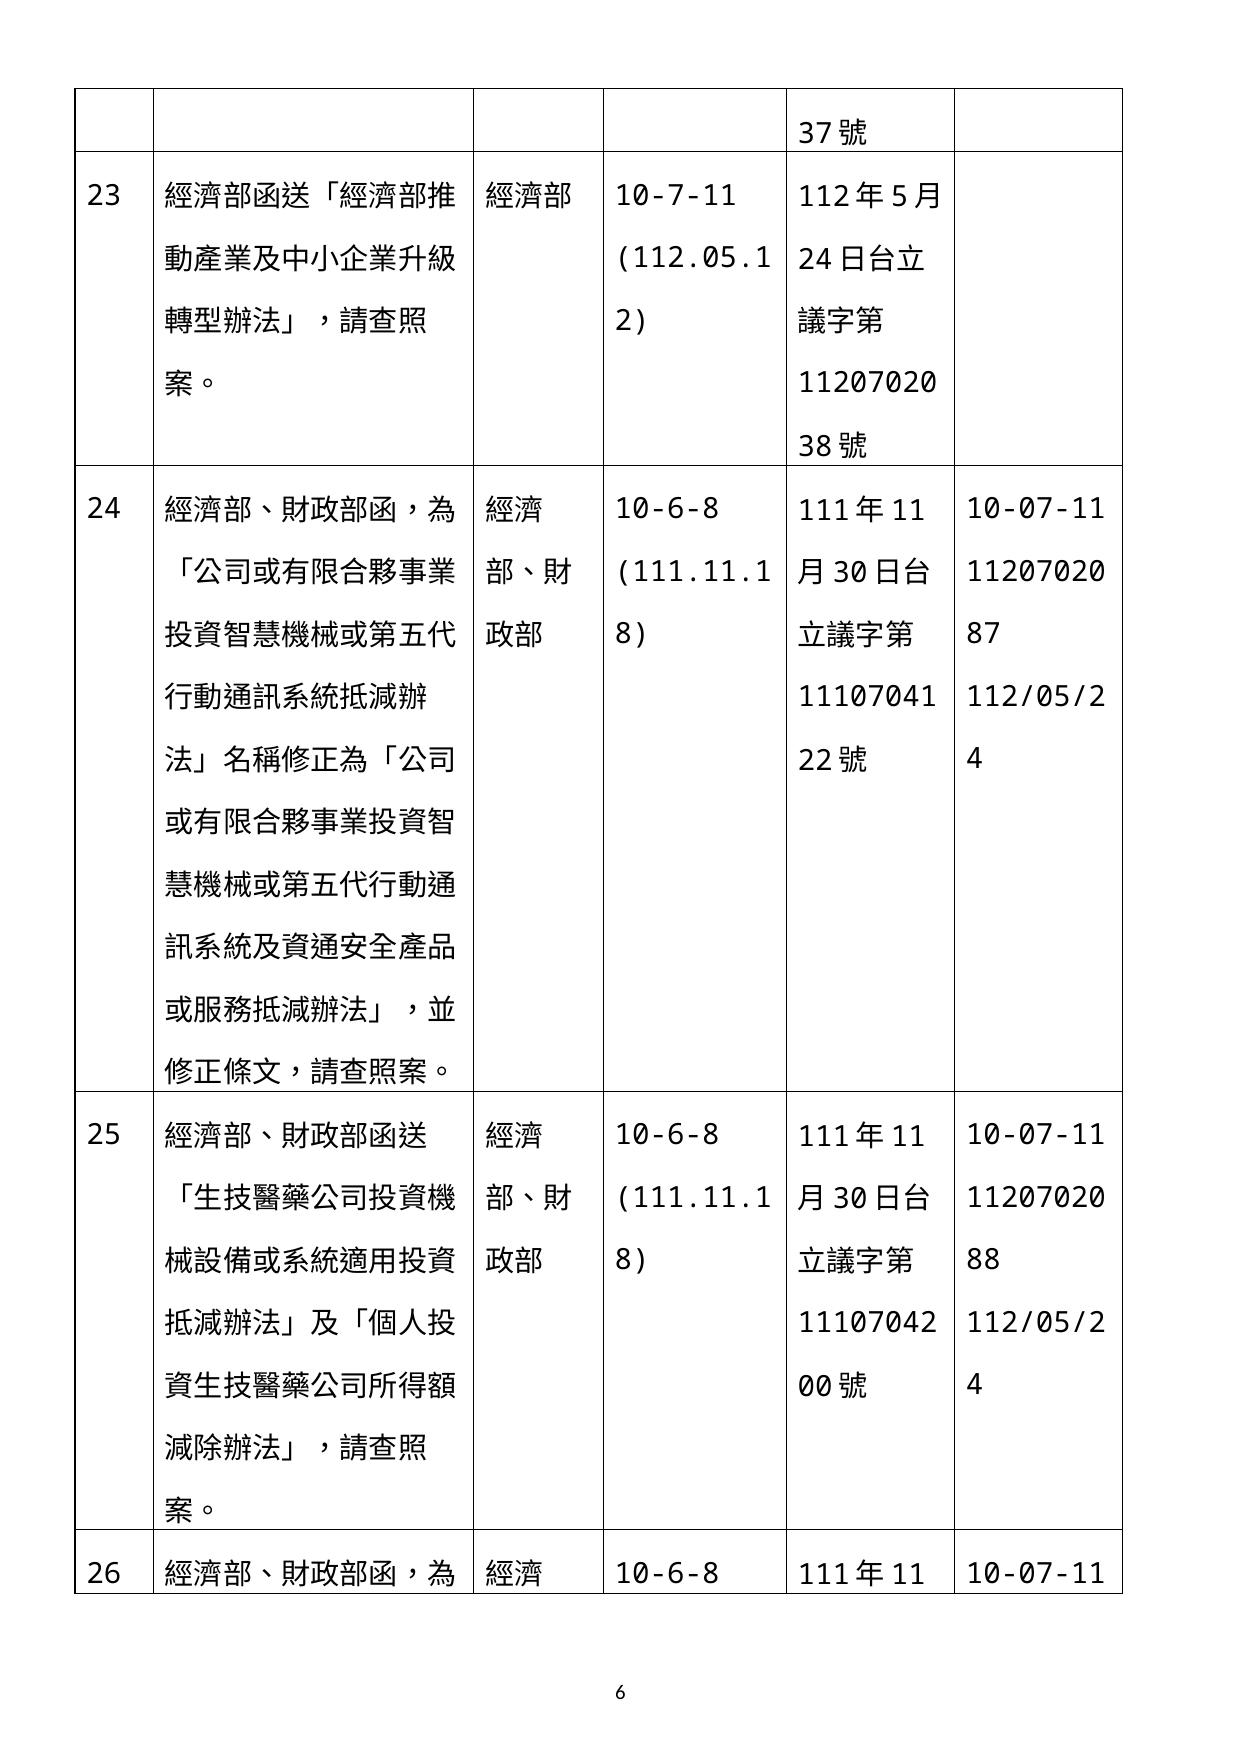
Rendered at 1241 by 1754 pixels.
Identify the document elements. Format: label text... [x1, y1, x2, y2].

table_cell 23 [76, 152, 153, 465]
table_cell 10-6-8 [604, 1530, 786, 1593]
table_cell 25 [76, 1092, 153, 1529]
table_cell 112年5月24日台立議字第1120702038號 [787, 152, 954, 465]
table_cell 111年11月30日台立議字第1110704200號 [787, 1092, 954, 1529]
table_cell 10-6-8 (111.11.18) [604, 466, 786, 1091]
table_cell [955, 89, 1122, 151]
table_cell [154, 89, 473, 151]
table_cell [955, 152, 1122, 465]
table_cell 10-6-8 (111.11.18) [604, 1092, 786, 1529]
table_cell 經濟部、財政部 [474, 466, 603, 1091]
table_cell 經濟部、財政部函，為 [154, 1530, 473, 1593]
table_cell 10-07-11 [955, 1530, 1122, 1593]
table_cell 26 [76, 1530, 153, 1593]
table_cell [474, 89, 603, 151]
table_cell [604, 89, 786, 151]
table_cell 111年11 [787, 1530, 954, 1593]
table_cell 10-07-11 1120702088 112/05/24 [955, 1092, 1122, 1529]
table_cell 10-07-11 1120702087 112/05/24 [955, 466, 1122, 1091]
table_cell 111年11月30日台立議字第1110704122號 [787, 466, 954, 1091]
table_cell 經濟 [474, 1530, 603, 1593]
table_cell 37號 [787, 89, 954, 151]
table_cell 經濟部、財政部函，為「公司或有限合夥事業投資智慧機械或第五代行動通訊系統抵減辦法」名稱修正為「公司或有限合夥事業投資智慧機械或第五代行動通訊系統及資通安全產品或服務抵減辦法」，並修正條文，請查照案。 [154, 466, 473, 1091]
table_cell 經濟部 [474, 152, 603, 465]
table_cell 24 [76, 466, 153, 1091]
table_cell 經濟部、財政部 [474, 1092, 603, 1529]
table_cell 10-7-11 (112.05.12) [604, 152, 786, 465]
table_cell [76, 89, 153, 151]
table_cell 經濟部、財政部函送「生技醫藥公司投資機械設備或系統適用投資抵減辦法」及「個人投資生技醫藥公司所得額減除辦法」，請查照案。 [154, 1092, 473, 1529]
table_cell 經濟部函送「經濟部推動產業及中小企業升級轉型辦法」，請查照案。 [154, 152, 473, 465]
